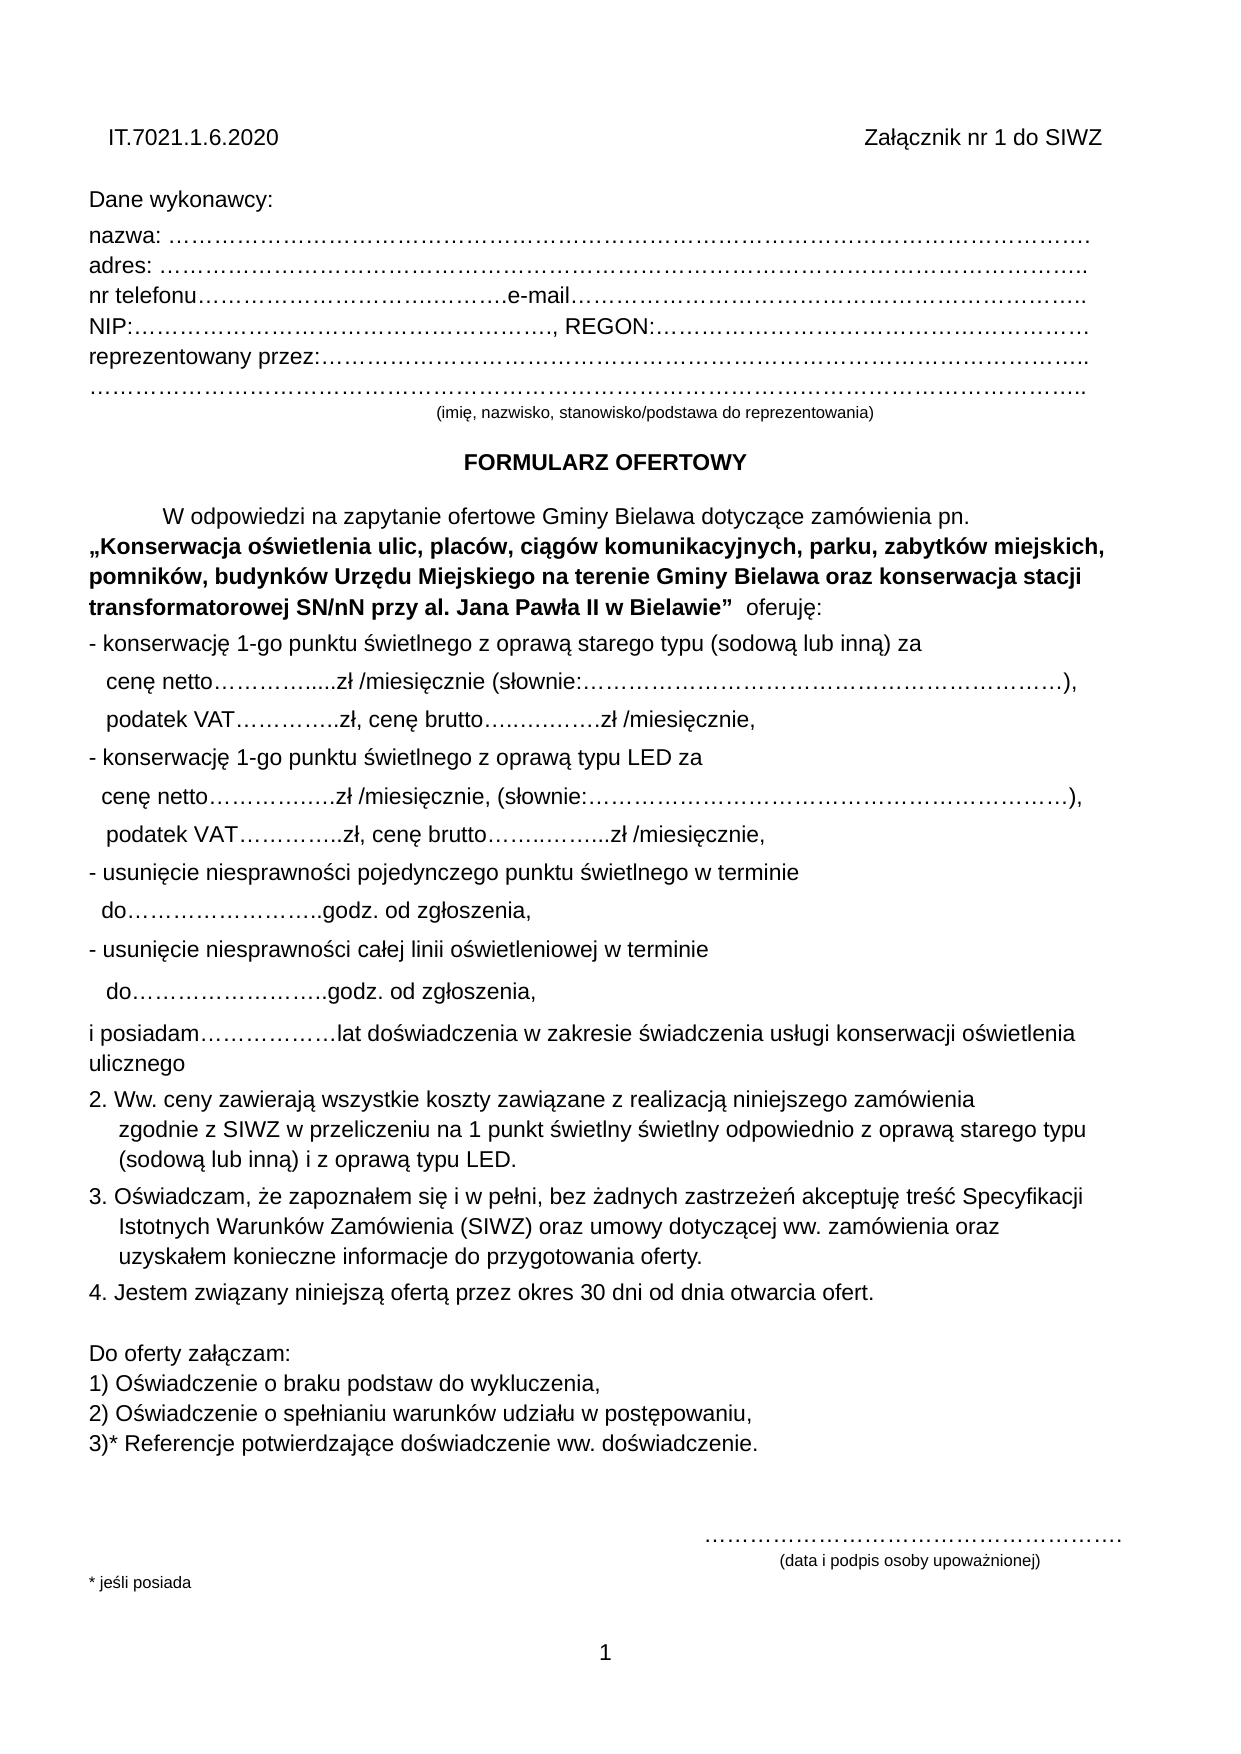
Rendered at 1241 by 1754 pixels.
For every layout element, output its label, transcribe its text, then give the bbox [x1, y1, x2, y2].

text - konserwację 1-go punktu świetlnego z oprawą starego typu (sodową lub inną) za [88, 630, 1122, 656]
text adres: ………………………………………………………………………………………………………….. [88, 252, 1122, 278]
text Do oferty załączam: [88, 1339, 1122, 1366]
text podatek VAT…………..zł, cenę brutto……..……...zł /miesięcznie, [88, 821, 1122, 847]
text 3. Oświadczam, że zapoznałem się i w pełni, bez żadnych zastrzeżeń akceptuję treść Specyfikacji Istotnych Warunków Zamówienia (SIWZ) oraz umowy dotyczącej ww. zamówienia oraz uzyskałem konieczne informacje do przygotowania oferty. [88, 1183, 1122, 1269]
text nr telefonu………………………….……….e-mail………………………………………………………….. [88, 282, 1122, 309]
text 3)* Referencje potwierdzające doświadczenie ww. doświadczenie. [88, 1430, 1122, 1457]
text 2) Oświadczenie o spełnianiu warunków udziału w postępowaniu, [88, 1400, 1122, 1426]
text nazwa: …………………………………………………………………………………………………………. [88, 222, 1122, 248]
text do……………………..godz. od zgłoszenia, [88, 897, 1122, 924]
text (imię, nazwisko, stanowisko/podstawa do reprezentowania) [88, 403, 1122, 422]
text - usunięcie niesprawności całej linii oświetleniowej w terminie [88, 936, 1122, 962]
text cenę netto………….….zł /miesięcznie, (słownie:………………………………………………………), [88, 783, 1122, 809]
text - usunięcie niesprawności pojedynczego punktu świetlnego w terminie [88, 859, 1122, 885]
text 4. Jestem związany niniejszą ofertą przez okres 30 dni od dnia otwarcia ofert. [88, 1279, 1122, 1306]
text (data i podpis osoby upoważnionej) [88, 1551, 1122, 1570]
text NIP:………………………………………………., REGON:………………………………………………… [88, 313, 1122, 339]
text reprezentowany przez:……………………………………………………………………………………….. [88, 343, 1122, 369]
text zgodnie z SIWZ w przeliczeniu na 1 punkt świetlny świetlny odpowiednio z oprawą starego typu (sodową lub inną) i z oprawą typu LED. [88, 1116, 1122, 1173]
text cenę netto………….....zł /miesięcznie (słownie:………………………………………………………), [88, 668, 1122, 694]
text podatek VAT…………..zł, cenę brutto…..….…….zł /miesięcznie, [88, 706, 1122, 732]
text 2. Ww. ceny zawierają wszystkie koszty zawiązane z realizacją niniejszego zamówienia [88, 1086, 1122, 1112]
text ………………………………………………………………………………………………………………….. [88, 373, 1122, 399]
text 1) Oświadczenie o braku podstaw do wykluczenia, [88, 1370, 1122, 1396]
text * jeśli posiada [88, 1573, 1122, 1592]
text do……………………..godz. od zgłoszenia, [88, 978, 1122, 1004]
text W odpowiedzi na zapytanie ofertowe Gminy Bielawa dotyczące zamówienia pn. „Konserwacja oświetlenia ulic, placów, ciągów komunikacyjnych, parku, zabytków miejskich, pomników, budynków Urzędu Miejskiego na terenie Gminy Bielawa oraz konserwacja stacji transformatorowej SN/nN przy al. Jana Pawła II w Bielawie” oferuję: [88, 503, 1122, 620]
text FORMULARZ OFERTOWY [88, 449, 1122, 475]
text i posiadam………………lat doświadczenia w zakresie świadczenia usługi konserwacji oświetlenia ulicznego [88, 1020, 1122, 1076]
text ………………………………………………. [88, 1521, 1122, 1547]
text Dane wykonawcy: [88, 186, 1122, 212]
text - konserwację 1-go punktu świetlnego z oprawą typu LED za [88, 744, 1122, 771]
